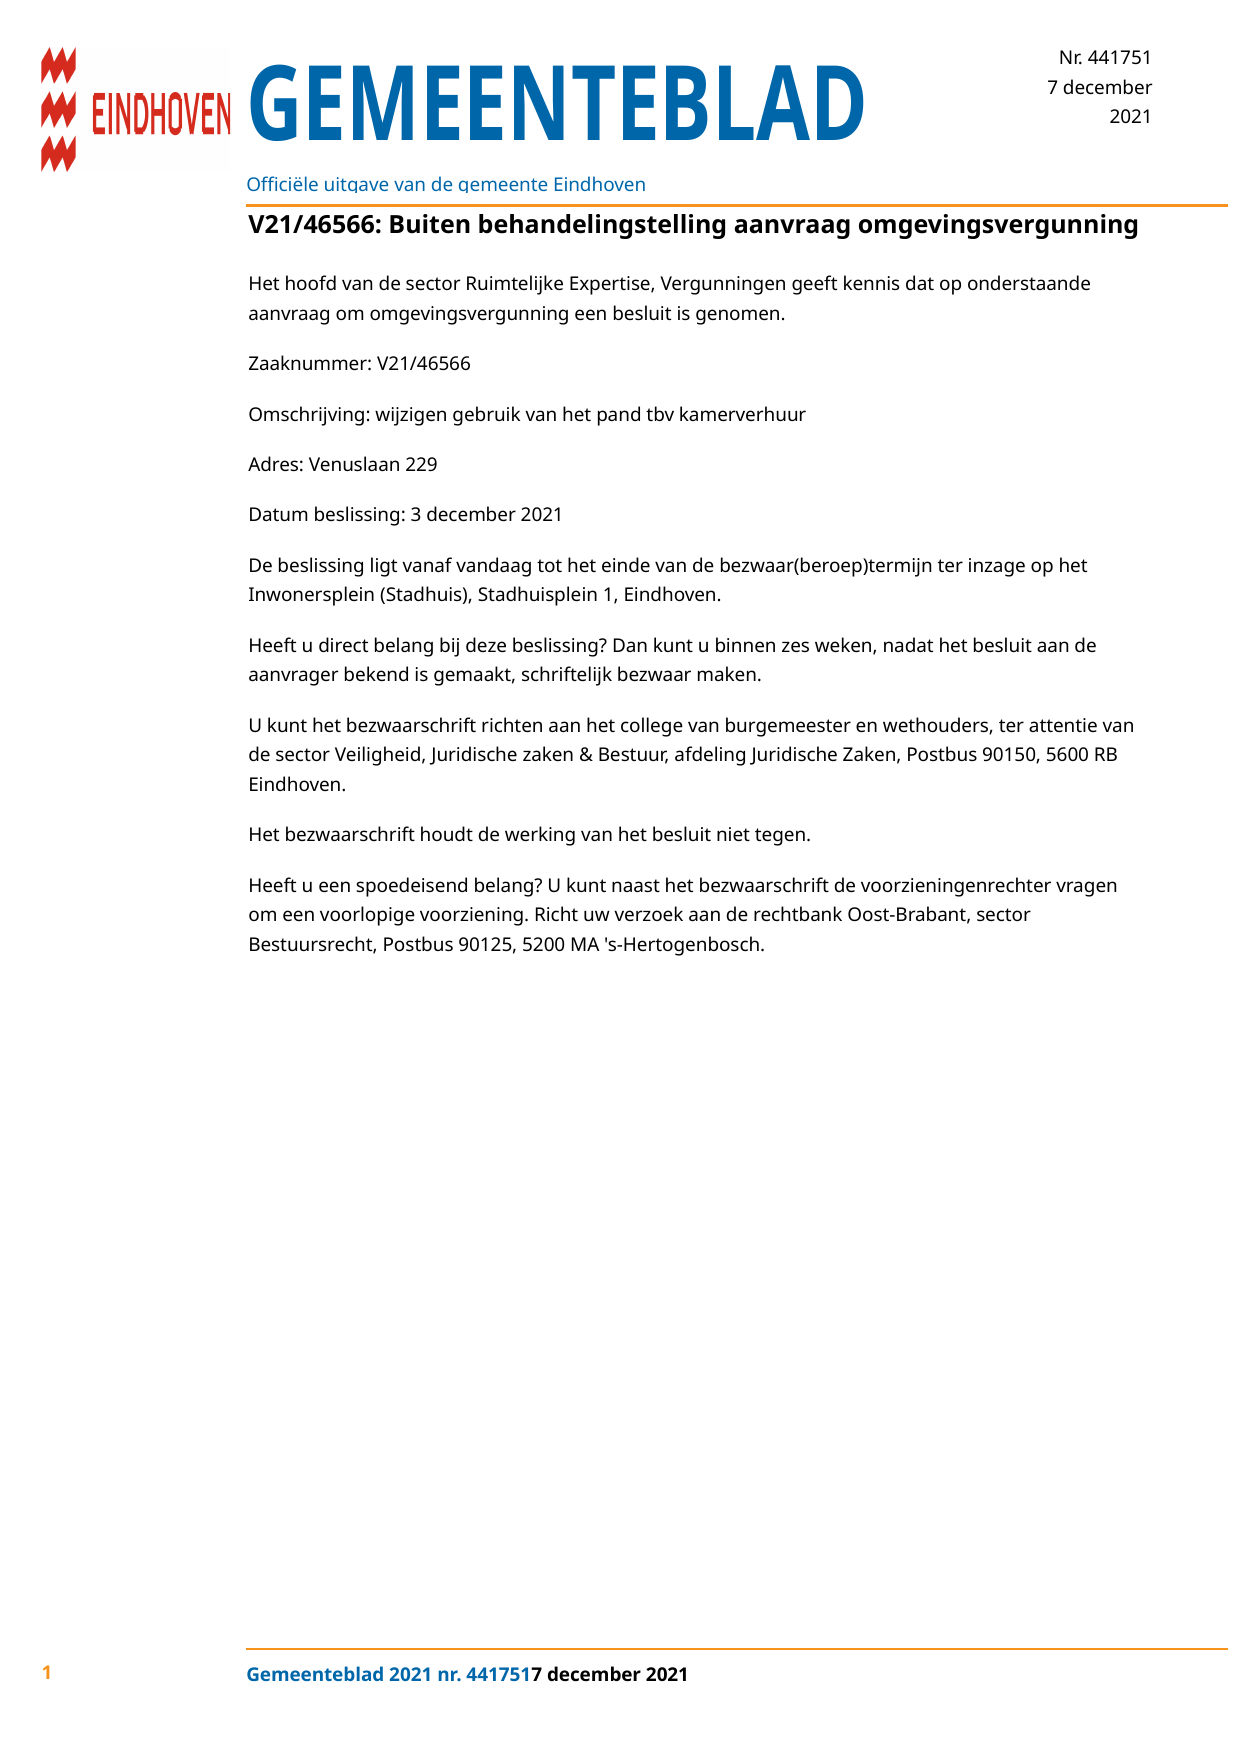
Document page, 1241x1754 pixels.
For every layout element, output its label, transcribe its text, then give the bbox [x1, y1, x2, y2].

picture [41, 47, 231, 172]
text Heeft u direct belang bij deze beslissing? Dan kunt u binnen zes weken, nadat het besluit aan de aanvrager bekend is gemaakt, schriftelijk bezwaar maken. [248, 632, 1152, 687]
text U kunt het bezwaarschrift richten aan het college van burgemeester en wethouders, ter attentie van de sector Veiligheid, Juridische zaken & Bestuur, afdeling Juridische Zaken, Postbus 90150, 5600 RB Eindhoven. [248, 712, 1152, 797]
text Het bezwaarschrift houdt de werking van het besluit niet tegen. [248, 822, 1152, 847]
text Heeft u een spoedeisend belang? U kunt naast het bezwaarschrift de voorzieningenrechter vragen om een voorlopige voorziening. Richt uw verzoek aan de rechtbank Oost-Brabant, sector Bestuursrecht, Postbus 90125, 5200 MA 's-Hertogenbosch. [248, 872, 1152, 957]
text Omschrijving: wijzigen gebruik van het pand tbv kamerverhuur [248, 401, 1152, 426]
text De beslissing ligt vanaf vandaag tot het einde van de bezwaar(beroep)termijn ter inzage op het Inwonersplein (Stadhuis), Stadhuisplein 1, Eindhoven. [248, 552, 1152, 607]
text Zaaknummer: V21/46566 [248, 350, 1152, 376]
text Het hoofd van de sector Ruimtelijke Expertise, Vergunningen geeft kennis dat op onderstaande aanvraag om omgevingsvergunning een besluit is genomen. [248, 270, 1152, 326]
text Datum beslissing: 3 december 2021 [248, 502, 1152, 527]
text Adres: Venuslaan 229 [248, 451, 1152, 477]
text V21/46566: Buiten behandelingstelling aanvraag omgevingsvergunning [248, 207, 1152, 241]
